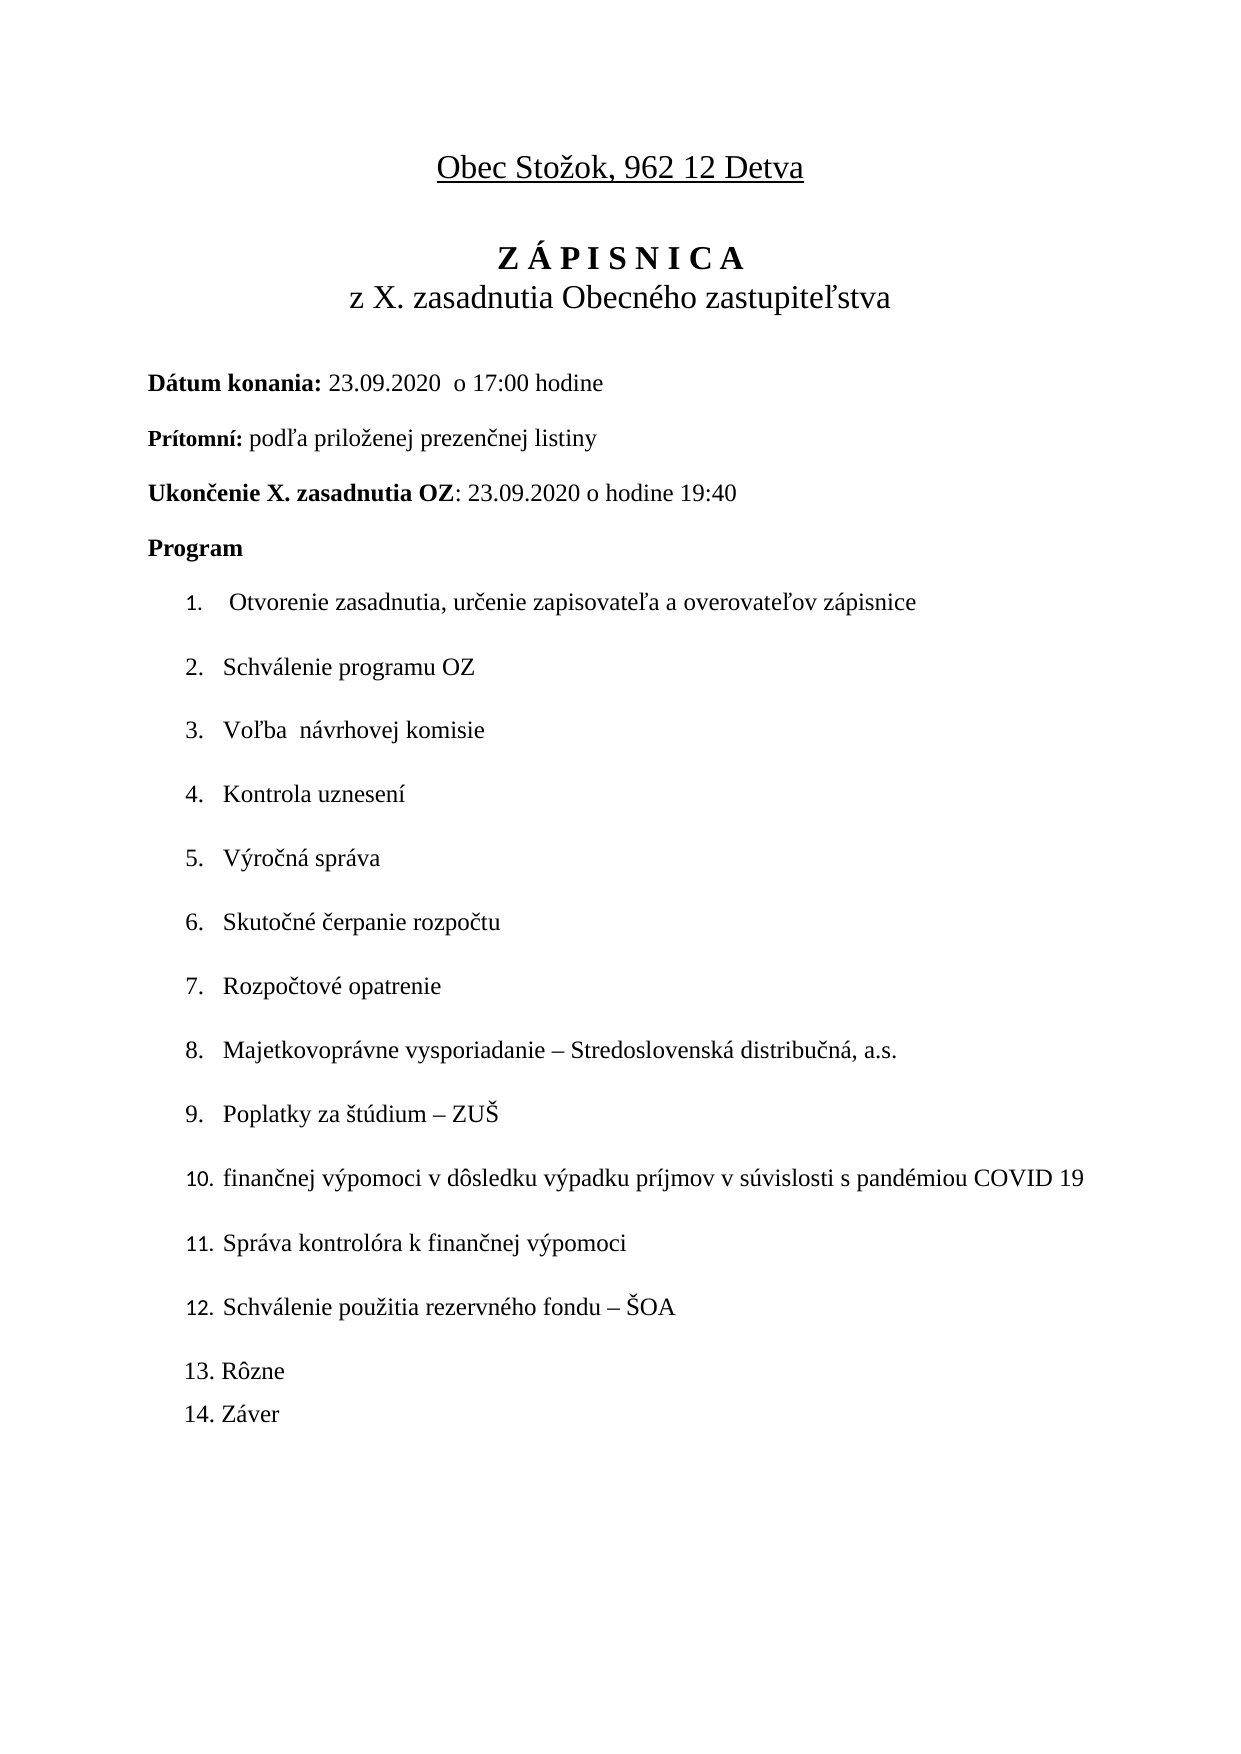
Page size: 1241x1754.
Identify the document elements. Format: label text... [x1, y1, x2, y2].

list Správa kontrolóra k finančnej výpomoci [185, 1228, 1093, 1257]
list Skutočné čerpanie rozpočtu [185, 907, 1093, 936]
list Schválenie použitia rezervného fondu – ŠOA [185, 1292, 1093, 1321]
list Kontrola uznesení [185, 779, 1093, 808]
text Ukončenie X. zasadnutia OZ: 23.09.2020 o hodine 19:40 [148, 478, 1093, 507]
list finančnej výpomoci v dôsledku výpadku príjmov v súvislosti s pandémiou COVID 19 [185, 1163, 1093, 1192]
text 13. Rôzne [177, 1356, 1093, 1385]
list Rozpočtové opatrenie [185, 971, 1093, 1000]
list Voľba návrhovej komisie [185, 716, 1093, 744]
text Dátum konania: 23.09.2020 o 17:00 hodine [148, 368, 1093, 397]
list Majetkovoprávne vysporiadanie – Stredoslovenská distribučná, a.s. [185, 1035, 1093, 1064]
text Prítomní: podľa priloženej prezenčnej listiny [148, 423, 1093, 452]
text Obec Stožok, 962 12 Detva [148, 148, 1093, 186]
text Program [148, 533, 1093, 562]
list Otvorenie zasadnutia, určenie zapisovateľa a overovateľov zápisnice [185, 587, 1093, 616]
list Schválenie programu OZ [185, 652, 1093, 680]
text z X. zasadnutia Obecného zastupiteľstva [148, 277, 1093, 315]
text Z Á P I S N I C A [148, 239, 1093, 277]
list Poplatky za štúdium – ZUŠ [185, 1099, 1093, 1128]
text 14. Záver [177, 1399, 1093, 1428]
list Výročná správa [185, 843, 1093, 872]
